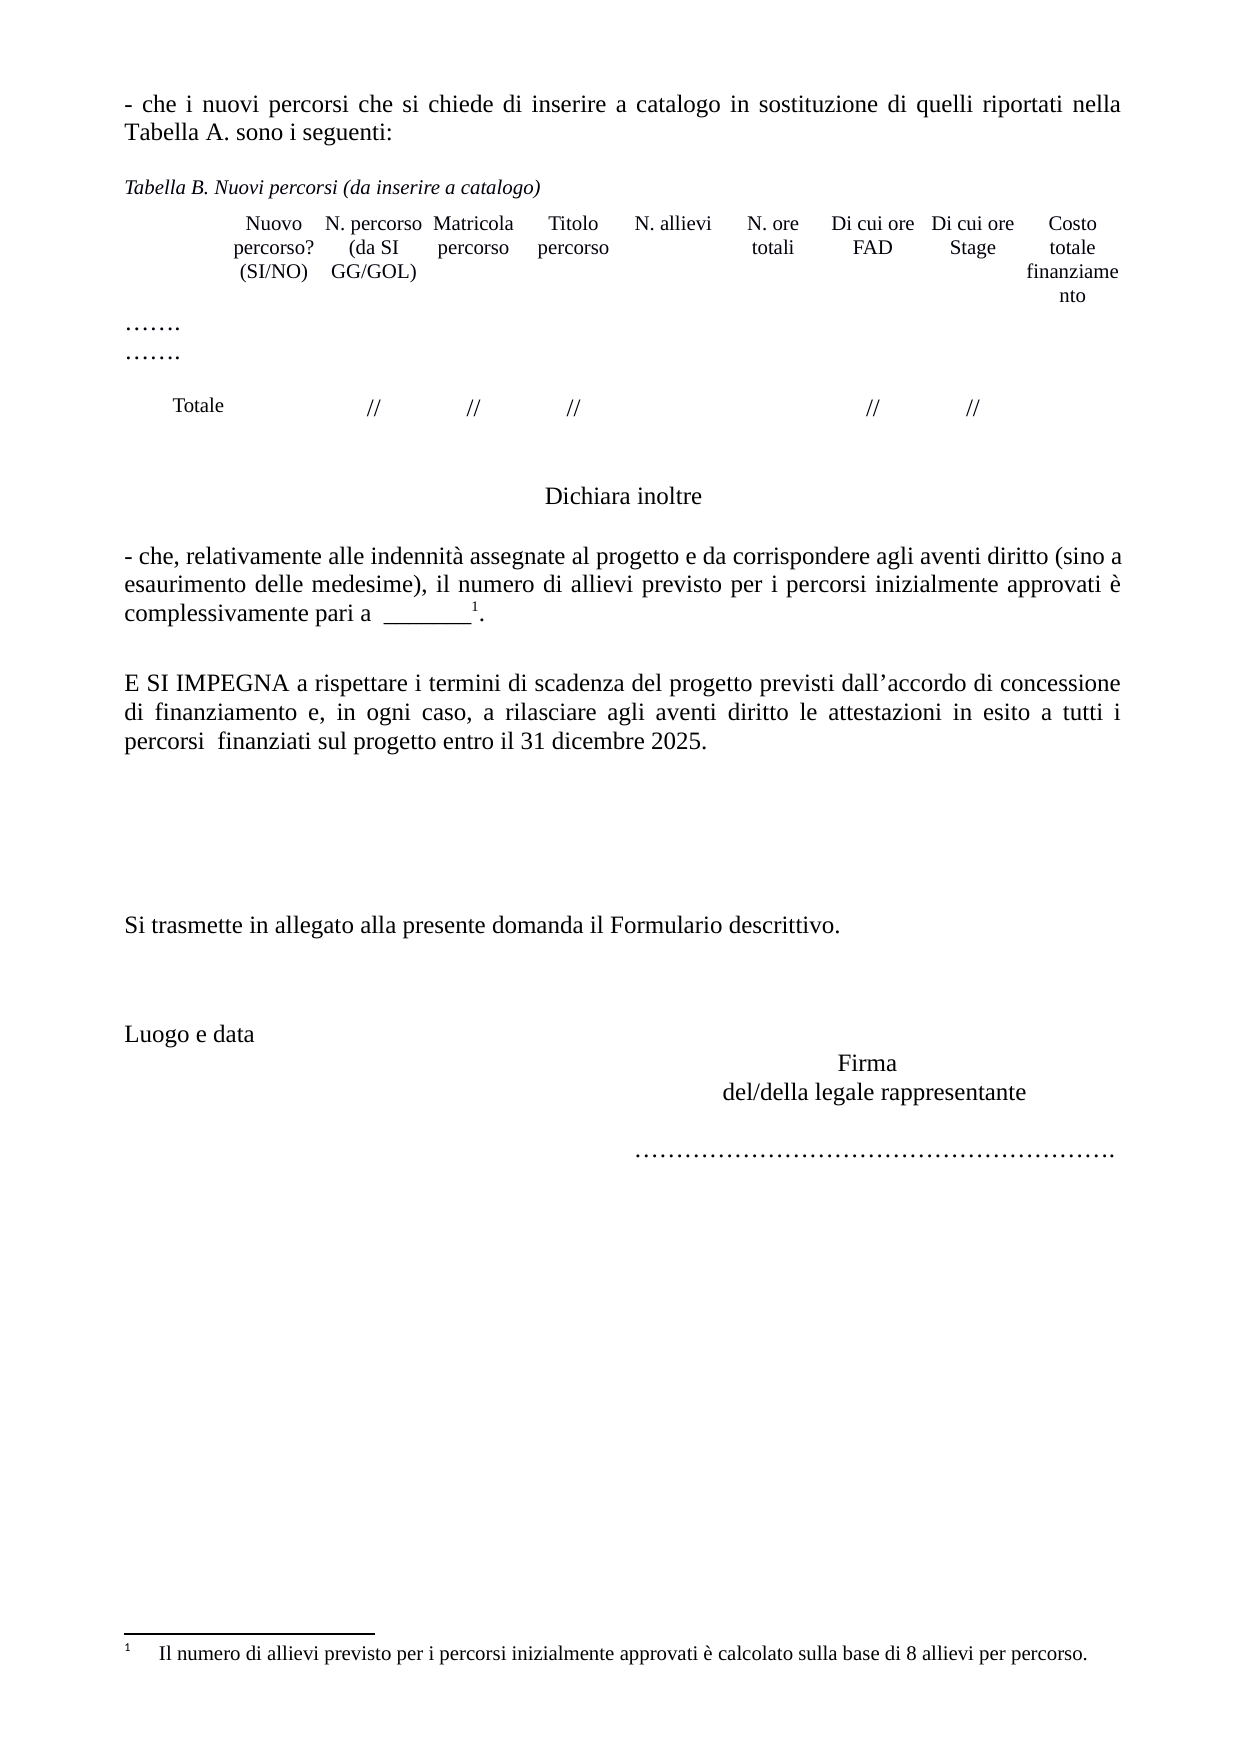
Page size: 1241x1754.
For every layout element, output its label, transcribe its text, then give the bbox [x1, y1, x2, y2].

table_header N. allievi [623, 211, 723, 307]
table_cell [1023, 394, 1122, 422]
table_header N. ore totali [723, 211, 823, 307]
table_cell [224, 307, 324, 336]
table_cell [623, 307, 723, 336]
text - che i nuovi percorsi che si chiede di inserire a catalogo in sostituzione di quelli riportati nella Tabella A. sono i seguenti: [124, 89, 1122, 146]
table_header Di cui ore Stage [923, 211, 1022, 307]
table_header [124, 211, 224, 307]
table_cell [623, 365, 723, 393]
table_header N. percorso (da SI GG/GOL) [324, 211, 423, 307]
text E SI IMPEGNA a rispettare i termini di scadenza del progetto previsti dall’accordo di concessione di finanziamento e, in ogni caso, a rilasciare agli aventi diritto le attestazioni in esito a tutti i percorsi finanziati sul progetto entro il 31 dicembre 2025. [124, 668, 1122, 754]
table_cell [523, 365, 623, 393]
text Dichiara inoltre [124, 481, 1122, 510]
table_header Costo totale finanziamento [1023, 211, 1122, 307]
table_cell [1023, 365, 1122, 393]
table_cell [823, 307, 923, 336]
text del/della legale rappresentante [626, 1077, 1122, 1106]
table_cell [324, 365, 423, 393]
table_cell [523, 307, 623, 336]
text - che, relativamente alle indennità assegnate al progetto e da corrispondere agli aventi diritto (sino a esaurimento delle medesime), il numero di allievi previsto per i percorsi inizialmente approvati è complessivamente pari a _______. [124, 541, 1122, 627]
text Tabella B. Nuovi percorsi (da inserire a catalogo) [124, 175, 1122, 199]
table_cell [723, 394, 823, 422]
text Firma [124, 1048, 1122, 1077]
table_cell [923, 307, 1022, 336]
table_cell [623, 336, 723, 365]
text Luogo e data [124, 1019, 1122, 1048]
table_header Matricola percorso [424, 211, 523, 307]
table_cell // [923, 394, 1022, 422]
table_cell Totale [124, 394, 224, 422]
table_cell [723, 365, 823, 393]
table_cell [823, 336, 923, 365]
table_cell [723, 336, 823, 365]
table_cell [424, 365, 523, 393]
table_cell ……. [124, 336, 224, 365]
table_cell [523, 336, 623, 365]
table_cell // [523, 394, 623, 422]
text Si trasmette in allegato alla presente domanda il Formulario descrittivo. [124, 911, 1122, 939]
table_cell // [823, 394, 923, 422]
table_cell [224, 365, 324, 393]
table_header Titolo percorso [523, 211, 623, 307]
table_header Di cui ore FAD [823, 211, 923, 307]
table_cell [424, 307, 523, 336]
text Il numero di allievi previsto per i percorsi inizialmente approvati è calcolato sulla base di 8 allievi per percorso. [124, 1640, 1122, 1665]
table_cell [124, 365, 224, 393]
table_cell [623, 394, 723, 422]
table_cell [224, 336, 324, 365]
table_cell [823, 365, 923, 393]
table_cell [324, 307, 423, 336]
table_cell [1023, 307, 1122, 336]
table_cell [923, 336, 1022, 365]
table_cell [224, 394, 324, 422]
table_header Nuovo percorso? (SI/NO) [224, 211, 324, 307]
table_cell [424, 336, 523, 365]
table_cell [923, 365, 1022, 393]
table_cell ……. [124, 307, 224, 336]
table_cell // [324, 394, 423, 422]
table_cell // [424, 394, 523, 422]
table_cell [723, 307, 823, 336]
text …………………………………………………. [626, 1134, 1122, 1163]
table_cell [324, 336, 423, 365]
table_cell [1023, 336, 1122, 365]
